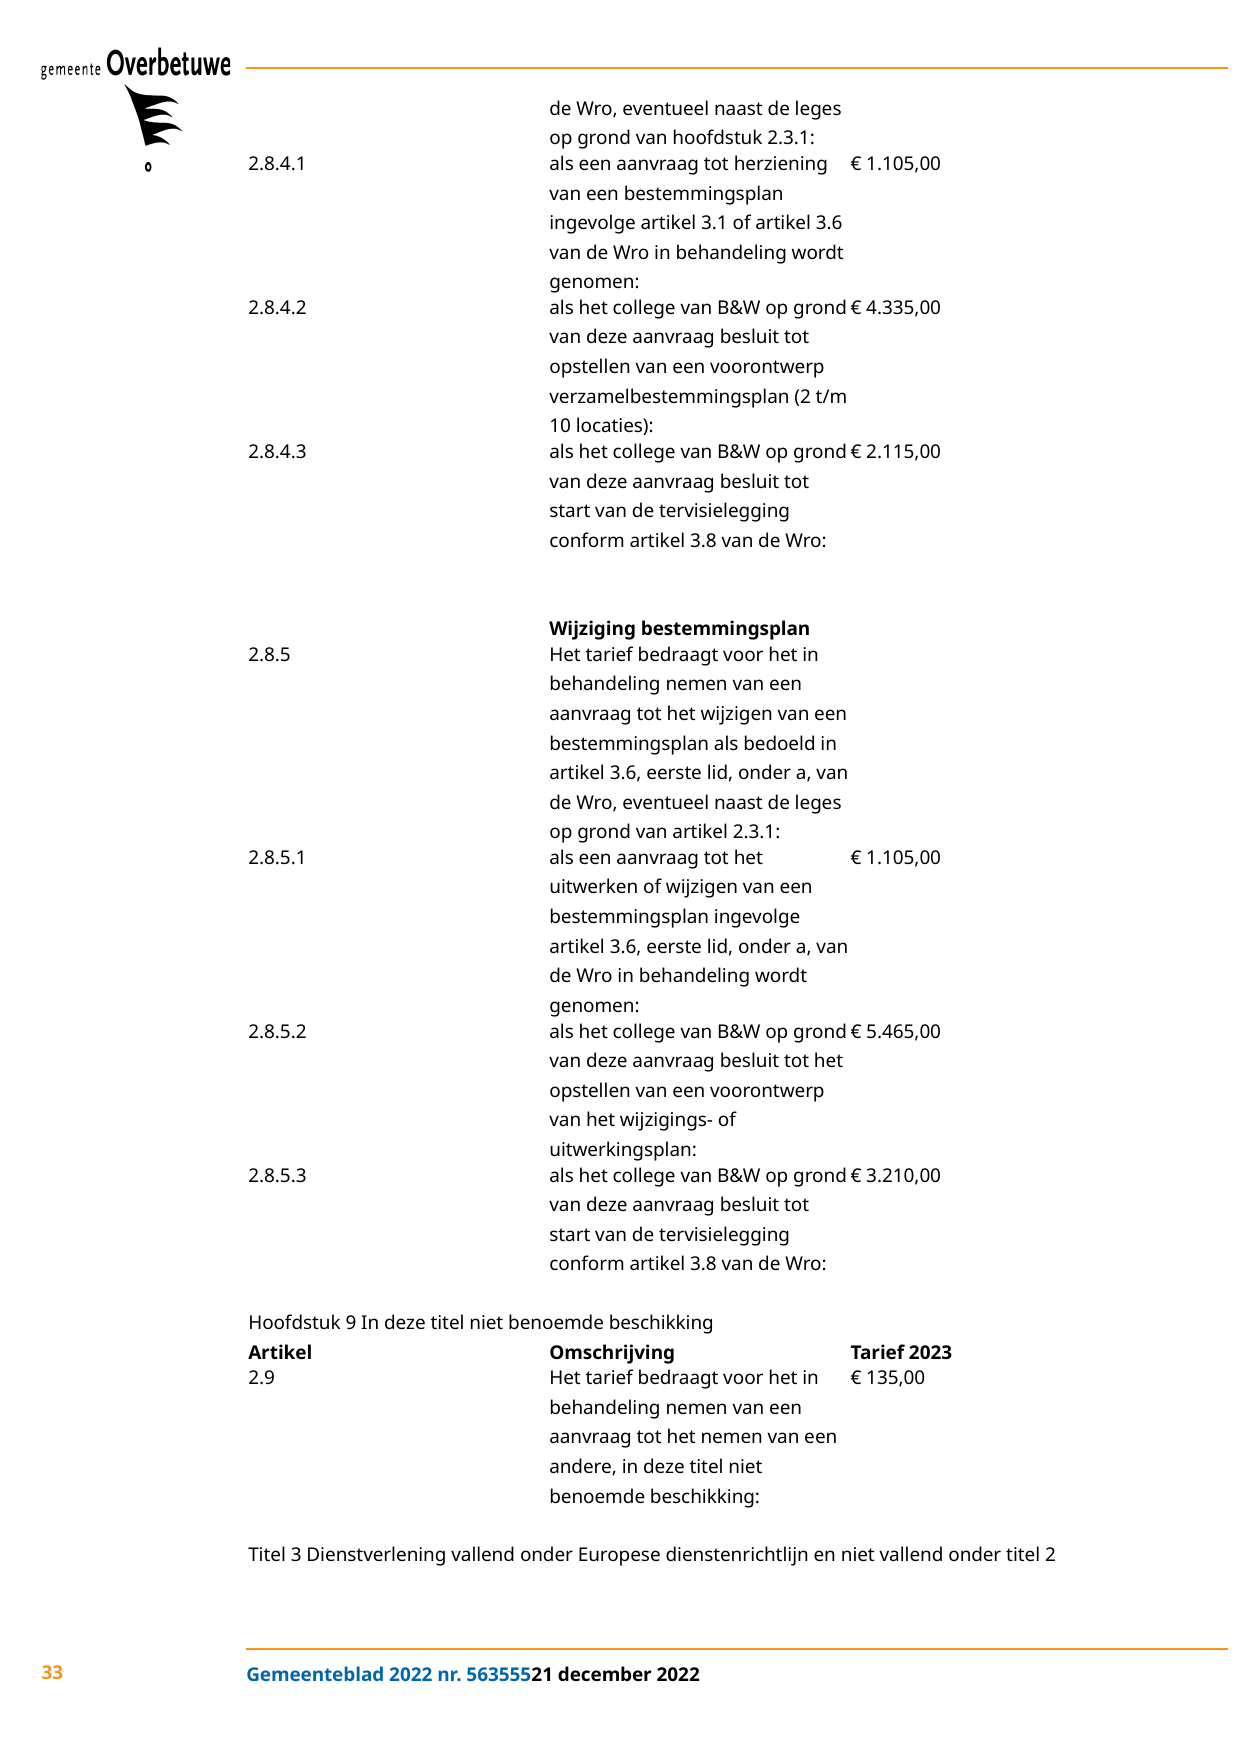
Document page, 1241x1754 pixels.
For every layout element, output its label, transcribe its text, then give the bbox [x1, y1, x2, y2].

table_cell 2.8.4.3 [248, 438, 549, 553]
table_cell € 5.465,00 [850, 1018, 1152, 1162]
table_header Tarief 2023 [850, 1339, 1152, 1364]
table_cell als een aanvraag tot herziening van een bestemmingsplan ingevolge artikel 3.1 of artikel 3.6 van de Wro in behandeling wordt genomen: [549, 150, 850, 294]
text Hoofdstuk 9 In deze titel niet benoemde beschikking [248, 1309, 1152, 1335]
table_cell 2.9 [248, 1365, 549, 1509]
table_cell € 135,00 [850, 1365, 1152, 1509]
table_cell 2.8.5.2 [248, 1018, 549, 1162]
table_header Omschrijving [549, 1339, 850, 1364]
table_cell [850, 95, 1152, 150]
table_cell € 3.210,00 [850, 1162, 1152, 1276]
table_cell als het college van B&W op grond van deze aanvraag besluit tot opstellen van een voorontwerp verzamelbestemmingsplan (2 t/m 10 locaties): [549, 294, 850, 438]
table_header Titel 3 Dienstverlening vallend onder Europese dienstenrichtlijn en niet vallend onder titel 2 [248, 1542, 1152, 1567]
table_header [248, 615, 549, 641]
table_cell Het tarief bedraagt voor het in behandeling nemen van een aanvraag tot het nemen van een andere, in deze titel niet benoemde beschikking: [549, 1365, 850, 1509]
table_cell [248, 95, 549, 150]
table_cell € 1.105,00 [850, 844, 1152, 1018]
picture [41, 47, 231, 172]
table_header Artikel [248, 1339, 549, 1364]
table_header Wijziging bestemmingsplan [549, 615, 850, 641]
table_cell 2.8.4.1 [248, 150, 549, 294]
table_cell € 1.105,00 [850, 150, 1152, 294]
table_cell € 2.115,00 [850, 438, 1152, 553]
table_cell Het tarief bedraagt voor het in behandeling nemen van een aanvraag tot het wijzigen van een bestemmingsplan als bedoeld in artikel 3.6, eerste lid, onder a, van de Wro, eventueel naast de leges op grond van artikel 2.3.1: [549, 641, 850, 844]
table_cell [850, 641, 1152, 844]
table_cell als een aanvraag tot het uitwerken of wijzigen van een bestemmingsplan ingevolge artikel 3.6, eerste lid, onder a, van de Wro in behandeling wordt genomen: [549, 844, 850, 1018]
table_cell als het college van B&W op grond van deze aanvraag besluit tot start van de tervisielegging conform artikel 3.8 van de Wro: [549, 438, 850, 553]
table_cell als het college van B&W op grond van deze aanvraag besluit tot start van de tervisielegging conform artikel 3.8 van de Wro: [549, 1162, 850, 1276]
table_cell 2.8.5.3 [248, 1162, 549, 1276]
table_header [850, 615, 1152, 641]
table_cell 2.8.5 [248, 641, 549, 844]
table_cell € 4.335,00 [850, 294, 1152, 438]
table_cell 2.8.5.1 [248, 844, 549, 1018]
table_cell als het college van B&W op grond van deze aanvraag besluit tot het opstellen van een voorontwerp van het wijzigings- of uitwerkingsplan: [549, 1018, 850, 1162]
table_cell de Wro, eventueel naast de leges op grond van hoofdstuk 2.3.1: [549, 95, 850, 150]
table_cell 2.8.4.2 [248, 294, 549, 438]
